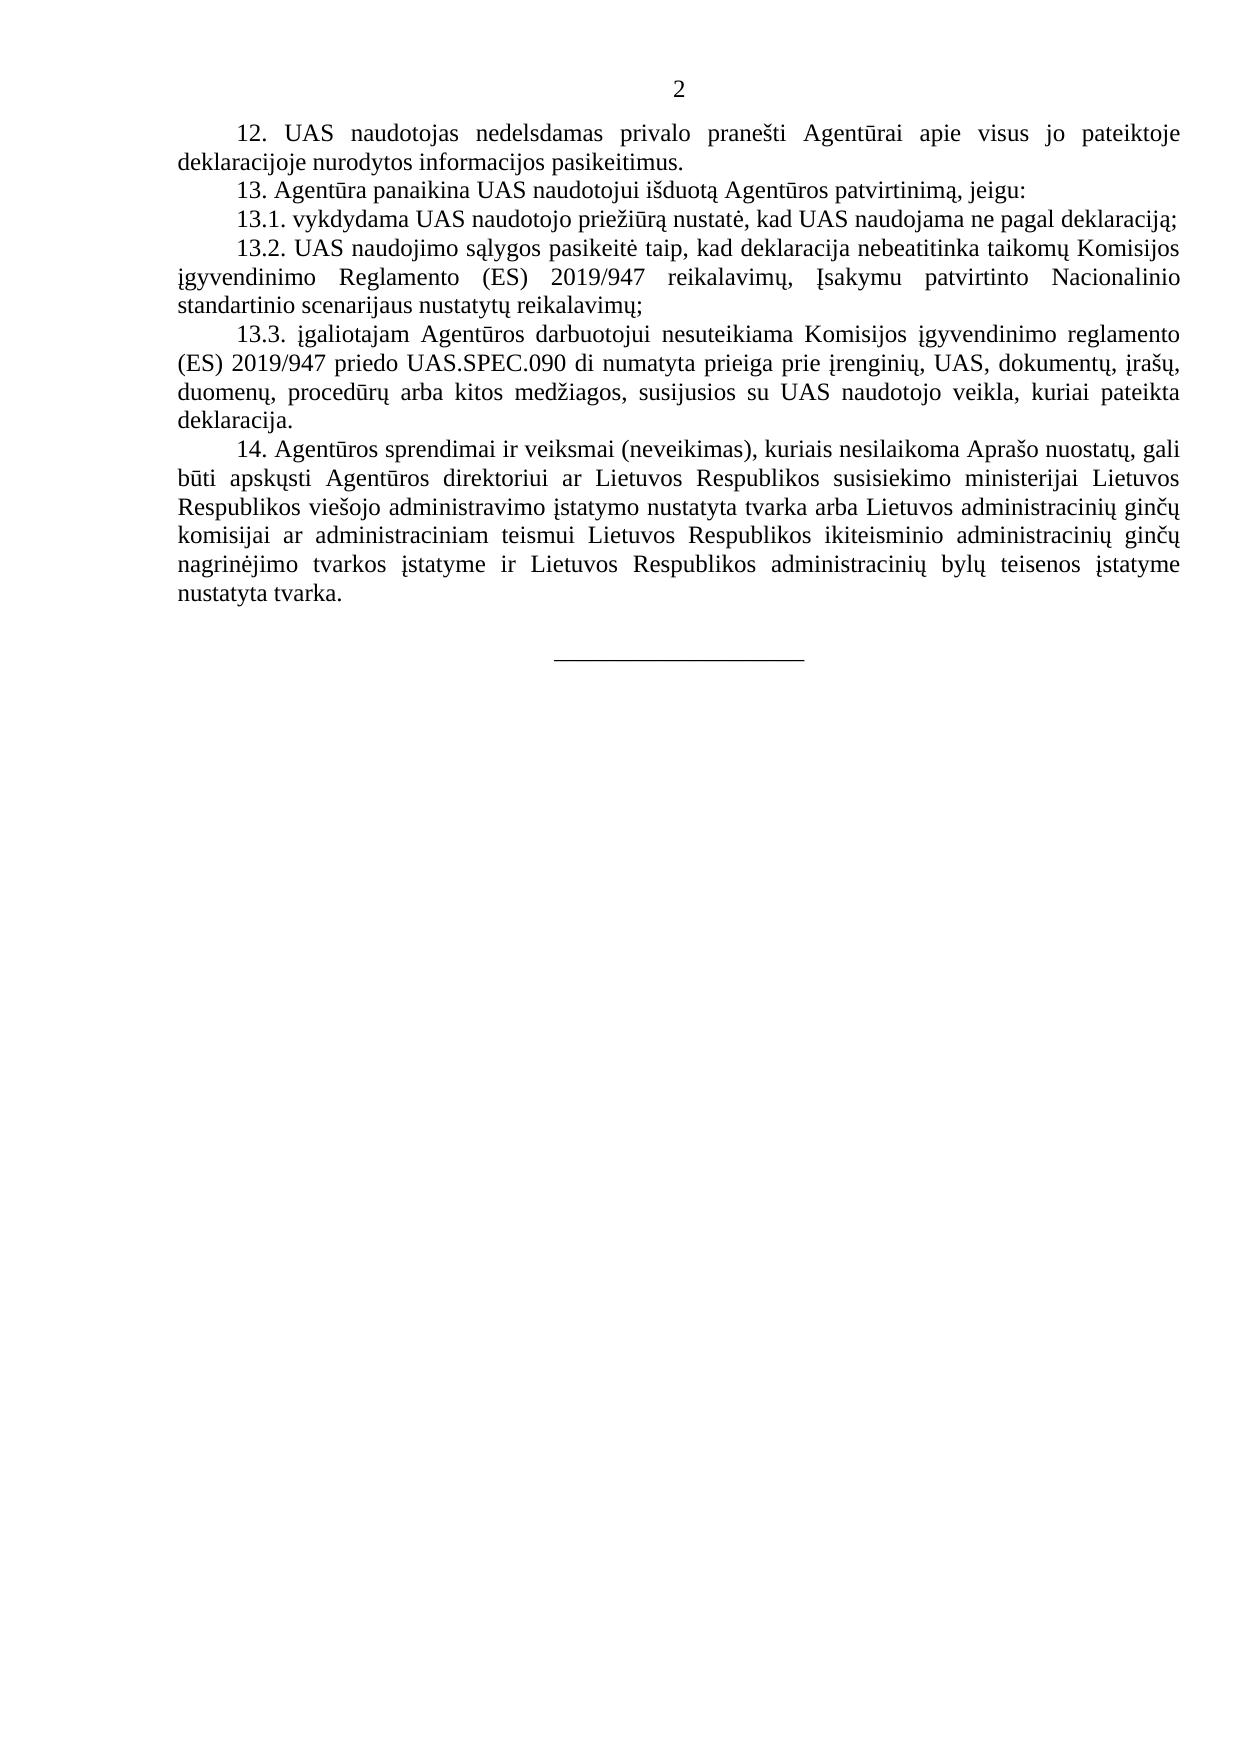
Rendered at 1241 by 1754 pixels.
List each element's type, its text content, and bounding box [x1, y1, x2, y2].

text 13.3. įgaliotajam Agentūros darbuotojui nesuteikiama Komisijos įgyvendinimo reglamento (ES) 2019/947 priedo UAS.SPEC.090 di numatyta prieiga prie įrenginių, UAS, dokumentų, įrašų, duomenų, procedūrų arba kitos medžiagos, susijusios su UAS naudotojo veikla, kuriai pateikta deklaracija. [177, 319, 1181, 434]
text 13.1. vykdydama UAS naudotojo priežiūrą nustatė, kad UAS naudojama ne pagal deklaraciją; [177, 204, 1181, 233]
text 13. Agentūra panaikina UAS naudotojui išduotą Agentūros patvirtinimą, jeigu: [177, 176, 1181, 204]
text ____________________ [177, 636, 1181, 664]
text 14. Agentūros sprendimai ir veiksmai (neveikimas), kuriais nesilaikoma Aprašo nuostatų, gali būti apskųsti Agentūros direktoriui ar Lietuvos Respublikos susisiekimo ministerijai Lietuvos Respublikos viešojo administravimo įstatymo nustatyta tvarka arba Lietuvos administracinių ginčų komisijai ar administraciniam teismui Lietuvos Respublikos ikiteisminio administracinių ginčų nagrinėjimo tvarkos įstatyme ir Lietuvos Respublikos administracinių bylų teisenos įstatyme nustatyta tvarka. [177, 434, 1181, 607]
text 12. UAS naudotojas nedelsdamas privalo pranešti Agentūrai apie visus jo pateiktoje deklaracijoje nurodytos informacijos pasikeitimus. [177, 118, 1181, 176]
text 13.2. UAS naudojimo sąlygos pasikeitė taip, kad deklaracija nebeatitinka taikomų Komisijos įgyvendinimo Reglamento (ES) 2019/947 reikalavimų, Įsakymu patvirtinto Nacionalinio standartinio scenarijaus nustatytų reikalavimų; [177, 233, 1181, 319]
